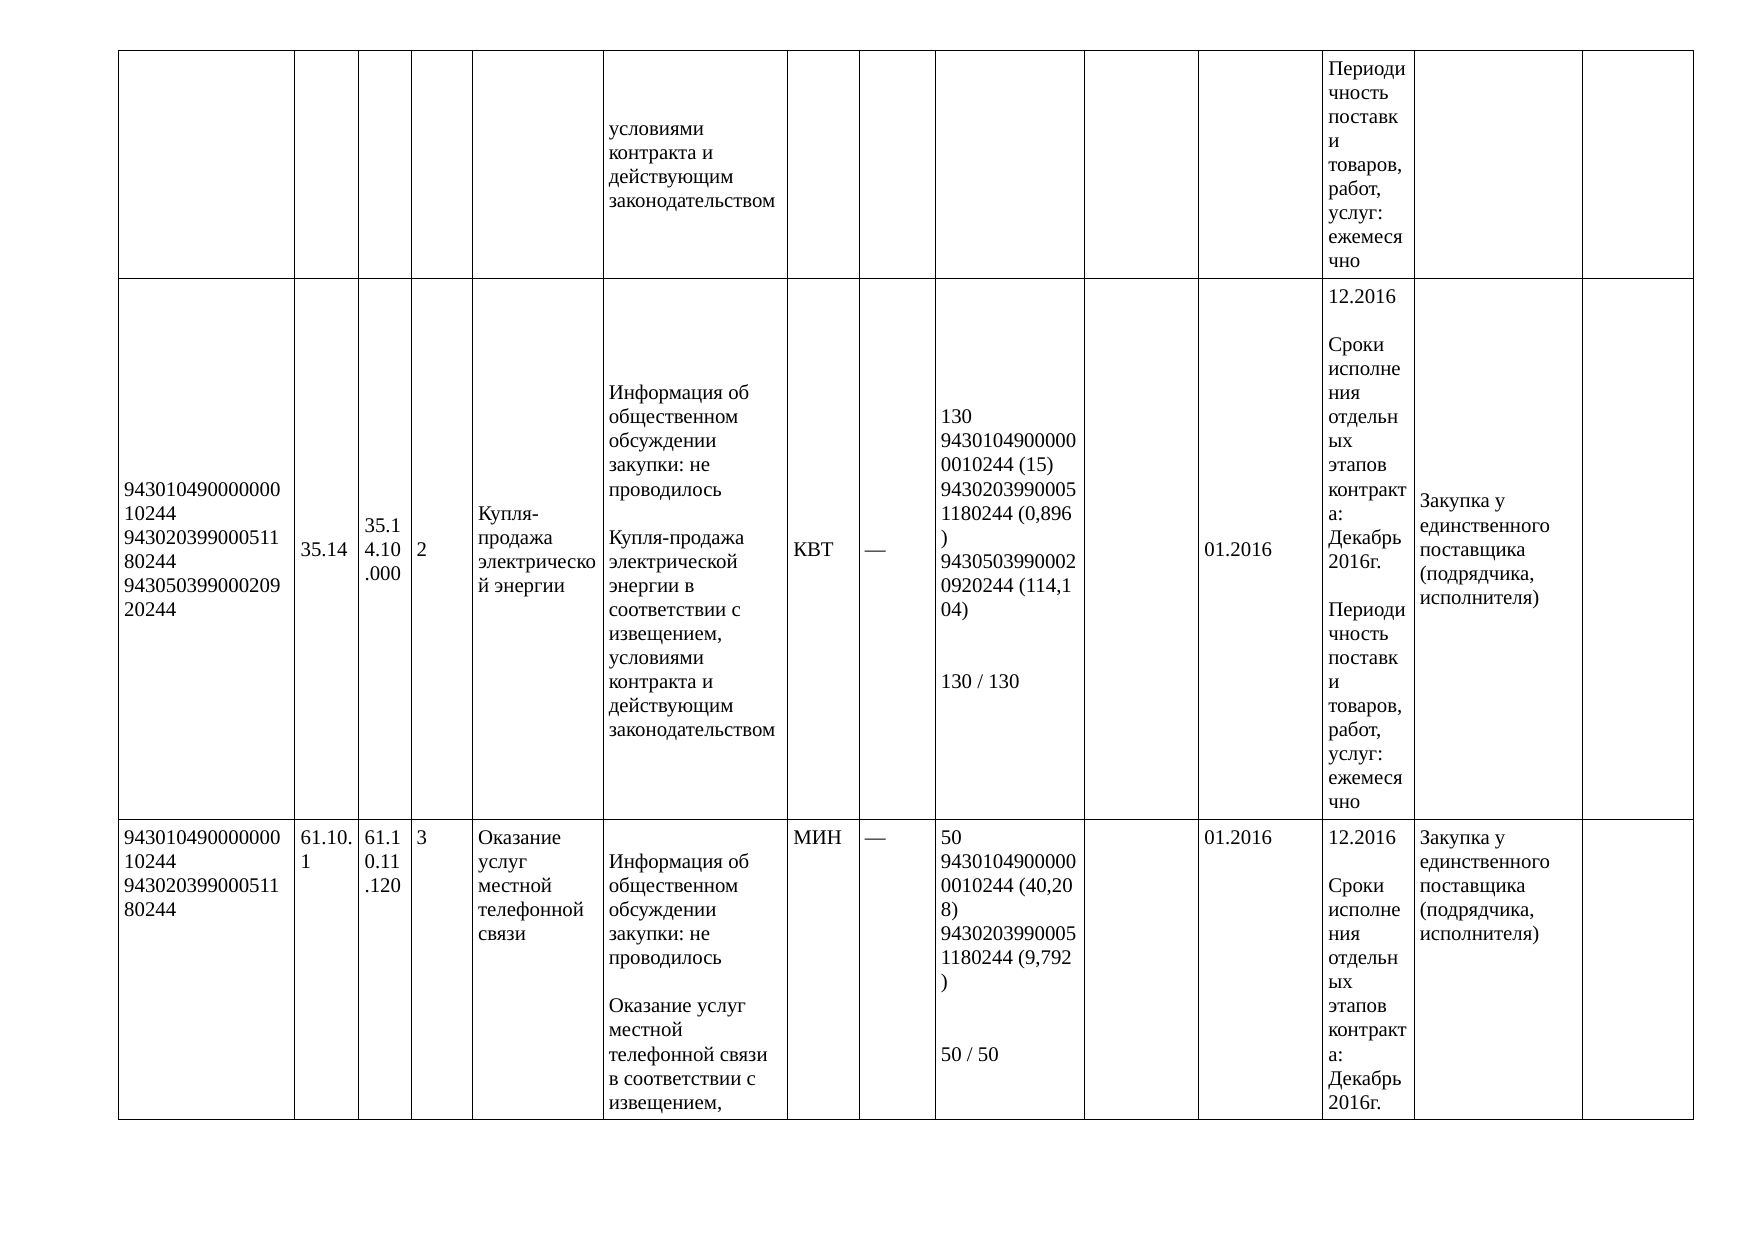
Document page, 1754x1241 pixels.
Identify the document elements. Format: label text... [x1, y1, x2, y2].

table_cell [1199, 51, 1322, 278]
table_cell — [860, 820, 935, 1119]
table_cell [860, 51, 935, 278]
table_cell 01.2016 [1199, 279, 1322, 819]
table_cell [412, 51, 472, 278]
table_cell 01.2016 [1199, 820, 1322, 1119]
table_cell [119, 51, 294, 278]
table_cell Периодичность поставки товаров, работ, услуг: ежемесячно [1323, 51, 1414, 278]
table_cell [295, 51, 358, 278]
table_cell [1085, 820, 1198, 1119]
table_cell 61.10.11.120 [359, 820, 411, 1119]
table_cell [359, 51, 411, 278]
table_cell 35.14 [295, 279, 358, 819]
table_cell [1583, 820, 1693, 1119]
table_cell 50 94301049000000010244 (40,208) 94302039900051180244 (9,792) 50 / 50 [936, 820, 1084, 1119]
table_cell Информация об общественном обсуждении закупки: не проводилось Оказание услуг местной телефонной связи в соответствии с извещением, [604, 820, 787, 1119]
table_cell 12.2016 Сроки исполнения отдельных этапов контракта: Декабрь 2016г. [1323, 820, 1414, 1119]
table_cell 130 94301049000000010244 (15) 94302039900051180244 (0,896) 94305039900020920244 (114,104) 130 / 130 [936, 279, 1084, 819]
table_cell МИН [788, 820, 859, 1119]
table_cell КВТ [788, 279, 859, 819]
table_cell Оказание услуг местной телефонной связи [473, 820, 603, 1119]
table_cell [788, 51, 859, 278]
table_cell [936, 51, 1084, 278]
table_cell 61.10.1 [295, 820, 358, 1119]
table_cell Информация об общественном обсуждении закупки: не проводилось Купля-продажа электрической энергии в соответствии с извещением, условиями контракта и действующим законодательством [604, 279, 787, 819]
table_cell Закупка у единственного поставщика (подрядчика, исполнителя) [1415, 820, 1582, 1119]
table_cell 12.2016 Сроки исполнения отдельных этапов контракта: Декабрь 2016г. Периодичность поставки товаров, работ, услуг: ежемесячно [1323, 279, 1414, 819]
table_cell 35.14.10.000 [359, 279, 411, 819]
table_cell 94301049000000010244 94302039900051180244 94305039900020920244 [119, 279, 294, 819]
table_cell Закупка у единственного поставщика (подрядчика, исполнителя) [1415, 279, 1582, 819]
table_cell [1583, 279, 1693, 819]
table_cell [1085, 279, 1198, 819]
table_cell [1085, 51, 1198, 278]
table_cell Купля-продажа электрической энергии [473, 279, 603, 819]
table_cell 2 [412, 279, 472, 819]
table_cell — [860, 279, 935, 819]
table_cell [1583, 51, 1693, 278]
table_cell [1415, 51, 1582, 278]
table_cell 94301049000000010244 94302039900051180244 [119, 820, 294, 1119]
table_cell условиями контракта и действующим законодательством [604, 51, 787, 278]
table_cell [473, 51, 603, 278]
table_cell 3 [412, 820, 472, 1119]
